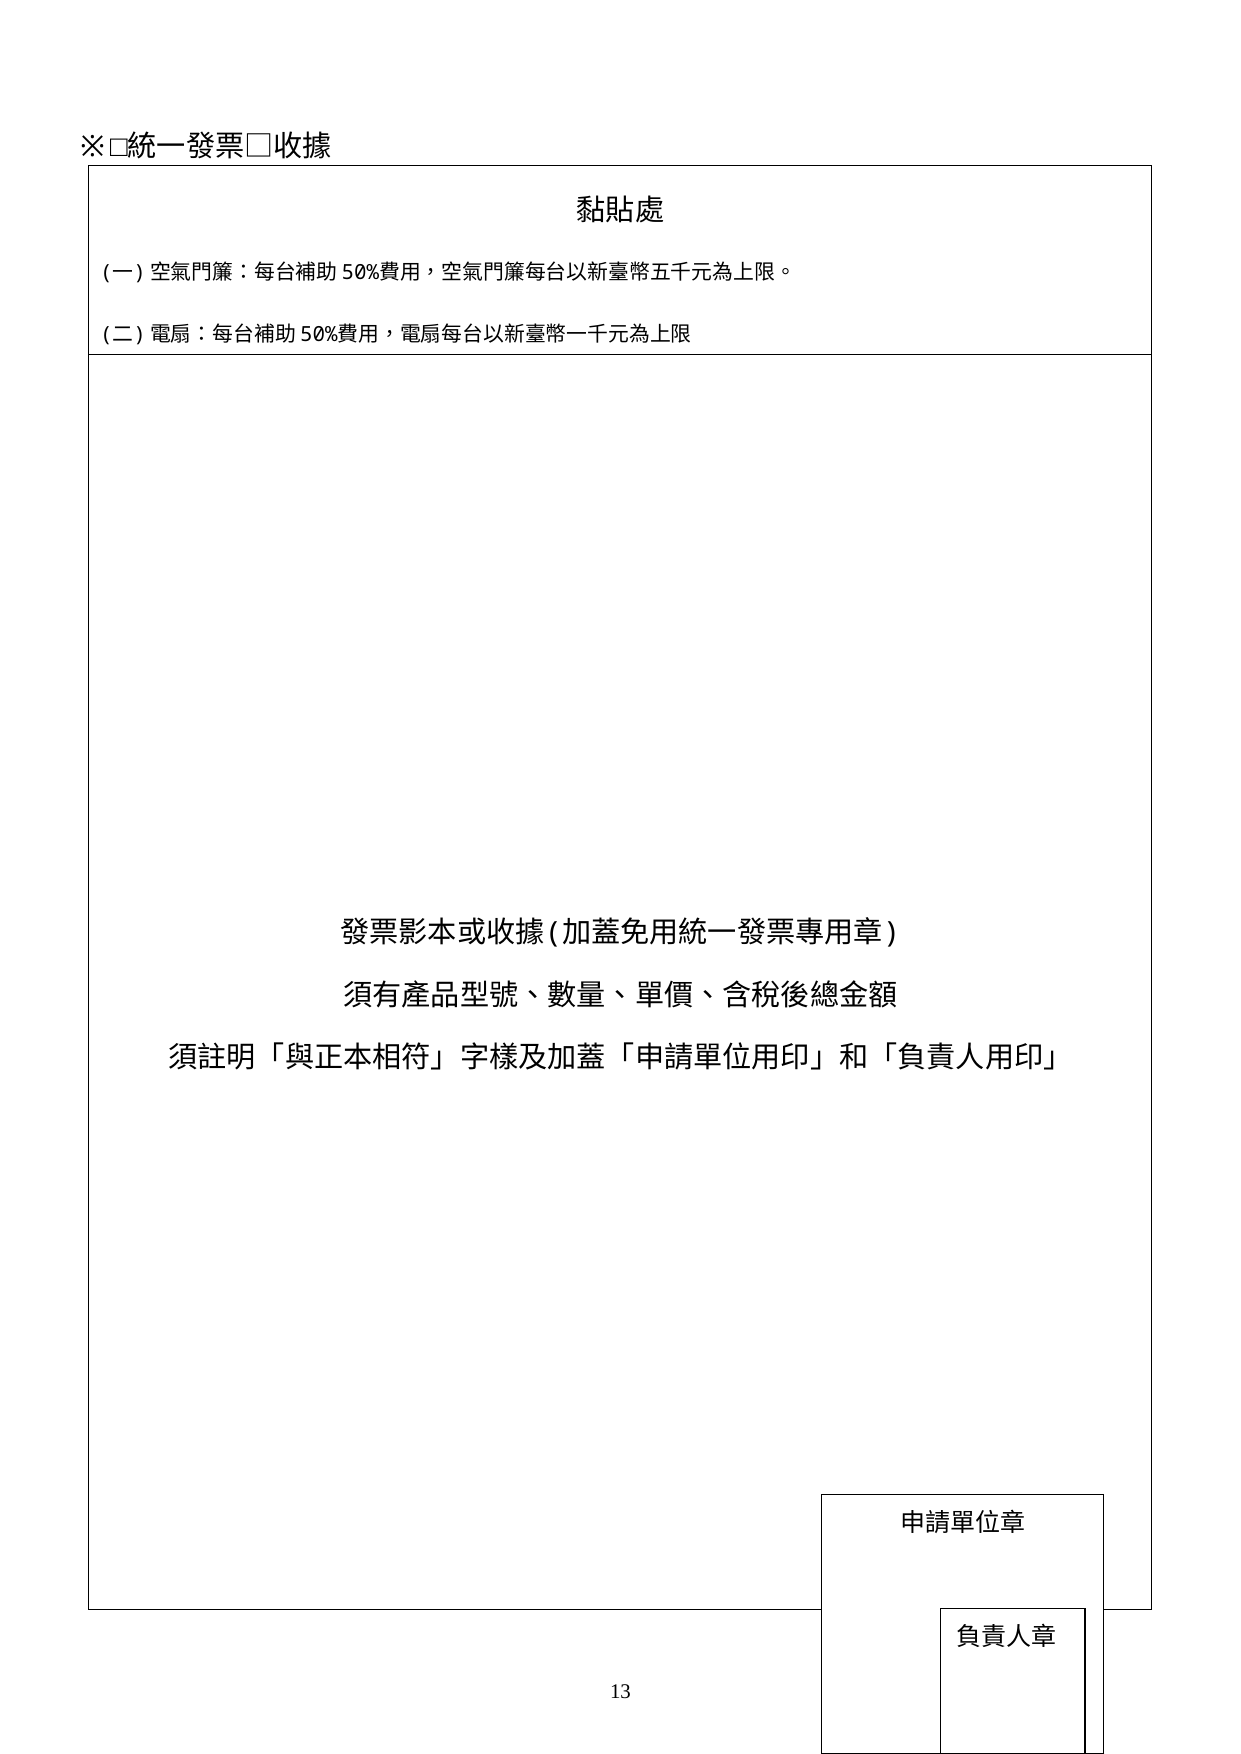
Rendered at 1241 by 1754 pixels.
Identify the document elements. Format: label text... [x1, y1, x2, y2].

table_cell 發票影本或收據(加蓋免用統一發票專用章) 須有產品型號、數量、單價、含稅後總金額 須註明「與正本相符」字樣及加蓋「申請單位用印」和「負責人用印」 [822, 1495, 1103, 1753]
table_cell 發票影本或收據(加蓋免用統一發票專用章) 須有產品型號、數量、單價、含稅後總金額 須註明「與正本相符」字樣及加蓋「申請單位用印」和「負責人用印」 [941, 1609, 1084, 1753]
table_cell 發票影本或收據(加蓋免用統一發票專用章) 須有產品型號、數量、單價、含稅後總金額 須註明「與正本相符」字樣及加蓋「申請單位用印」和「負責人用印」 [89, 355, 1151, 1609]
table_header 黏貼處 (一) 空氣門簾：每台補助50%費用，空氣門簾每台以新臺幣五千元為上限。 (二) 電扇：每台補助50%費用，電扇每台以新臺幣一千元為上限 [89, 166, 1151, 353]
text ※□統一發票□收據 [75, 102, 1165, 165]
